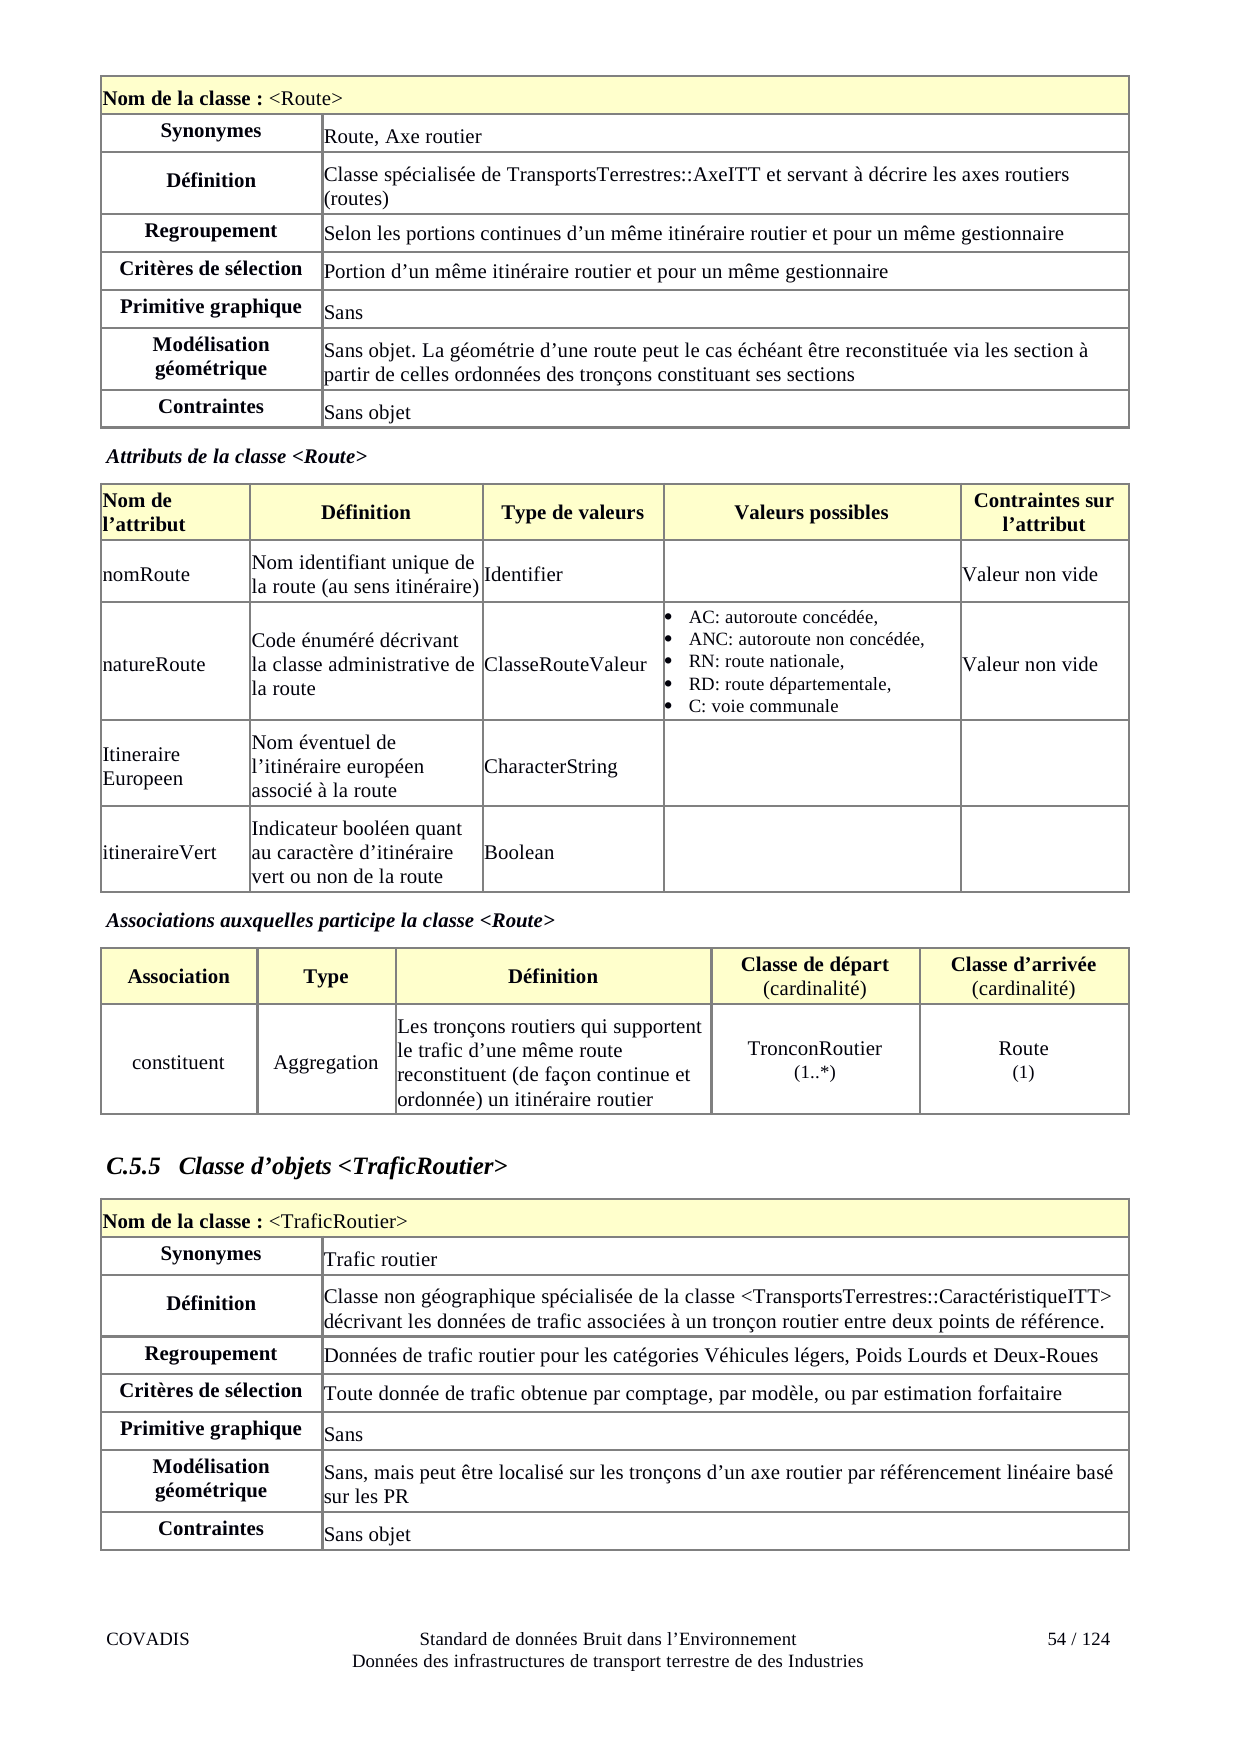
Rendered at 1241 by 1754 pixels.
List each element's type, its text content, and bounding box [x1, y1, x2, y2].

table_header Valeurs possibles [665, 485, 960, 539]
table_cell Sans [324, 1413, 1128, 1449]
table_cell [665, 541, 960, 601]
table_cell Toute donnée de trafic obtenue par comptage, par modèle, ou par estimation forfaitaire [324, 1375, 1128, 1411]
table_cell [665, 721, 960, 805]
table_cell Code énuméré décrivant la classe administrative de la route [251, 603, 482, 719]
table_cell Modélisation géométrique [102, 329, 321, 388]
table_cell Nom identifiant unique de la route (au sens itinéraire) [251, 541, 482, 601]
table_cell Regroupement [102, 1338, 321, 1373]
table_cell Les tronçons routiers qui supportent le trafic d’une même route reconstituent (de façon continue et ordonnée) un itinéraire routier [397, 1005, 710, 1113]
table_cell Route, Axe routier [324, 115, 1128, 151]
table_header Classe d’arrivée (cardinalité) [921, 949, 1128, 1003]
table_cell Aggregation [259, 1005, 395, 1113]
table_cell TronconRoutier (1..*) [713, 1005, 919, 1113]
subtitle Associations auxquelles participe la classe <Route> [106, 908, 1134, 932]
table_cell Sans objet. La géométrie d’une route peut le cas échéant être reconstituée via les section à partir de celles ordonnées des tronçons constituant ses sections [324, 329, 1128, 388]
table_cell Boolean [484, 807, 663, 891]
table_cell Classe spécialisée de TransportsTerrestres::AxeITT et servant à décrire les axes routiers (routes) [324, 153, 1128, 213]
table_cell Sans [324, 291, 1128, 327]
table_cell constituent [102, 1005, 256, 1113]
table_cell Définition [102, 153, 321, 213]
table_cell Selon les portions continues d’un même itinéraire routier et pour un même gestionnaire [324, 215, 1128, 251]
table_cell Indicateur booléen quant au caractère d’itinéraire vert ou non de la route [251, 807, 482, 891]
table_cell Sans objet [324, 391, 1128, 426]
table_cell ClasseRouteValeur [484, 603, 663, 719]
subtitle Classe d’objets <TraficRoutier> [106, 1151, 1134, 1180]
table_cell Trafic routier [324, 1238, 1128, 1273]
table_cell Nom éventuel de l’itinéraire européen associé à la route [251, 721, 482, 805]
table_cell [665, 807, 960, 891]
table_cell AC: autoroute concédée, ANC: autoroute non concédée, RN: route nationale, RD: route départementale, C: voie communale [665, 603, 960, 719]
table_cell Identifier [484, 541, 663, 601]
table_cell Route (1) [921, 1005, 1128, 1113]
table_header Classe de départ (cardinalité) [713, 949, 919, 1003]
table_cell Portion d’un même itinéraire routier et pour un même gestionnaire [324, 253, 1128, 289]
table_cell CharacterString [484, 721, 663, 805]
table_cell natureRoute [102, 603, 249, 719]
table_cell Sans, mais peut être localisé sur les tronçons d’un axe routier par référencement linéaire basé sur les PR [324, 1451, 1128, 1511]
table_header Type [259, 949, 395, 1003]
table_cell nomRoute [102, 541, 249, 601]
table_cell Critères de sélection [102, 1375, 321, 1411]
table_header Définition [397, 949, 710, 1003]
table_cell Regroupement [102, 215, 321, 251]
table_header Association [102, 949, 256, 1003]
subtitle Attributs de la classe <Route> [106, 443, 1134, 468]
table_cell Définition [102, 1276, 321, 1335]
table_header Type de valeurs [484, 485, 663, 539]
table_header Définition [251, 485, 482, 539]
table_cell Valeur non vide [962, 603, 1128, 719]
table_cell Contraintes [102, 391, 321, 426]
table_cell Critères de sélection [102, 253, 321, 289]
table_cell [962, 721, 1128, 805]
table_cell itineraireVert [102, 807, 249, 891]
table_cell Contraintes [102, 1513, 321, 1549]
table_cell Synonymes [102, 115, 321, 151]
table_cell [962, 807, 1128, 891]
table_cell Valeur non vide [962, 541, 1128, 601]
table_cell Synonymes [102, 1238, 321, 1273]
table_cell Données de trafic routier pour les catégories Véhicules légers, Poids Lourds et Deux-Roues [324, 1338, 1128, 1373]
table_cell Itineraire Europeen [102, 721, 249, 805]
table_header Nom de la classe : <Route> [102, 77, 1128, 113]
table_cell Sans objet [324, 1513, 1128, 1549]
table_header Nom de l’attribut [102, 485, 249, 539]
table_cell Classe non géographique spécialisée de la classe <TransportsTerrestres::CaractéristiqueITT> décrivant les données de trafic associées à un tronçon routier entre deux points de référence. [324, 1276, 1128, 1335]
table_header Contraintes sur l’attribut [962, 485, 1128, 539]
table_cell Modélisation géométrique [102, 1451, 321, 1511]
table_header Nom de la classe : <TraficRoutier> [102, 1200, 1128, 1236]
table_cell Primitive graphique [102, 291, 321, 327]
table_cell Primitive graphique [102, 1413, 321, 1449]
